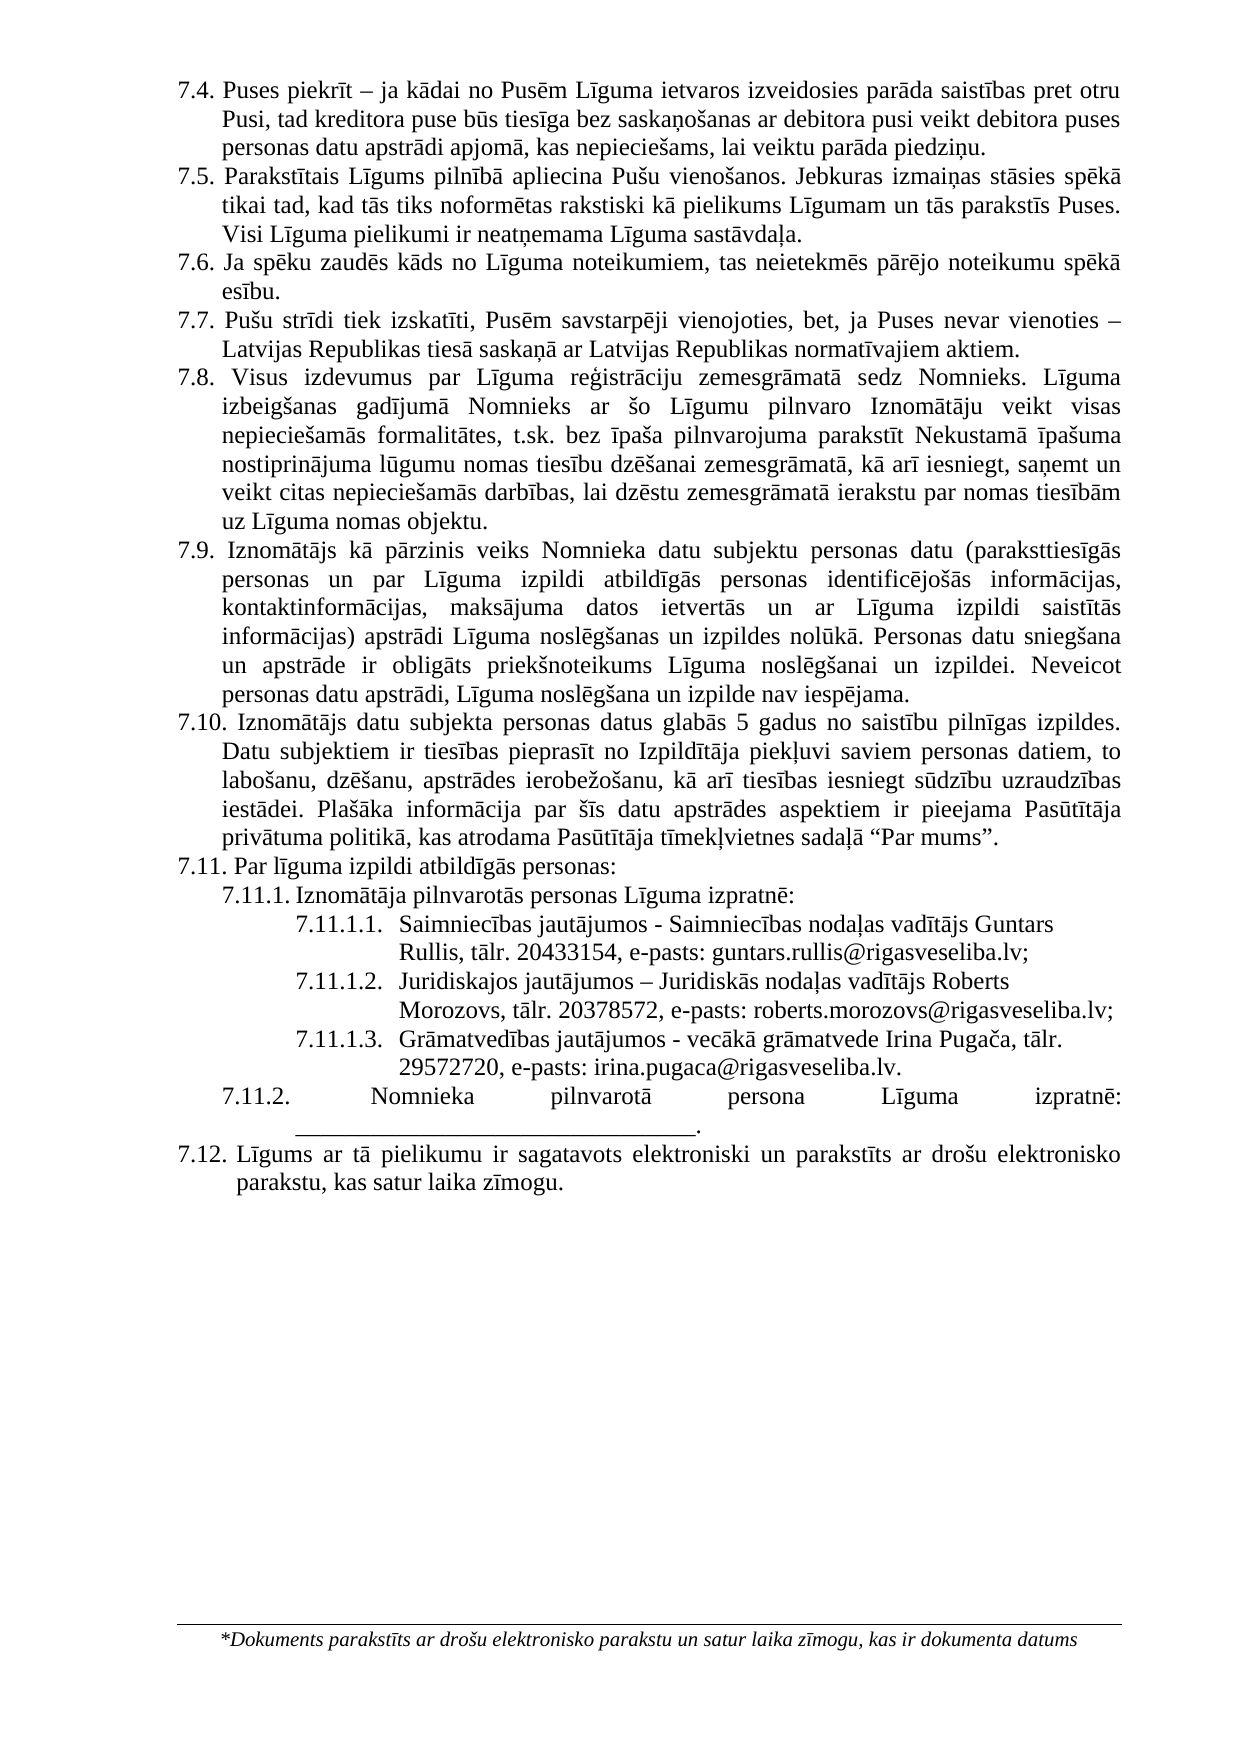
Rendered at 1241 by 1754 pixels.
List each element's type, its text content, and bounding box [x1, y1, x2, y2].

text 7.9. Iznomātājs kā pārzinis veiks Nomnieka datu subjektu personas datu (paraksttiesīgās personas un par Līguma izpildi atbildīgās personas identificējošās informācijas, kontaktinformācijas, maksājuma datos ietvertās un ar Līguma izpildi saistītās informācijas) apstrādi Līguma noslēgšanas un izpildes nolūkā. Personas datu sniegšana un apstrāde ir obligāts priekšnoteikums Līguma noslēgšanai un izpildei. Neveicot personas datu apstrādi, Līguma noslēgšana un izpilde nav iespējama. [177, 535, 1122, 707]
text 7.11.2. Nomnieka pilnvarotā persona Līguma izpratnē: ________________________________. [222, 1081, 1122, 1139]
text 7.8. Visus izdevumus par Līguma reģistrāciju zemesgrāmatā sedz Nomnieks. Līguma izbeigšanas gadījumā Nomnieks ar šo Līgumu pilnvaro Iznomātāju veikt visas nepieciešamās formalitātes, t.sk. bez īpaša pilnvarojuma parakstīt Nekustamā īpašuma nostiprinājuma lūgumu nomas tiesību dzēšanai zemesgrāmatā, kā arī iesniegt, saņemt un veikt citas nepieciešamās darbības, lai dzēstu zemesgrāmatā ierakstu par nomas tiesībām uz Līguma nomas objektu. [177, 362, 1122, 535]
text 7.11.1.3. Grāmatvedības jautājumos - vecākā grāmatvede Irina Pugača, tālr. 29572720, e-pasts: irina.pugaca@rigasveseliba.lv. [295, 1024, 1122, 1081]
text 7.5. Parakstītais Līgums pilnībā apliecina Pušu vienošanos. Jebkuras izmaiņas stāsies spēkā tikai tad, kad tās tiks noformētas rakstiski kā pielikums Līgumam un tās parakstīs Puses. Visi Līguma pielikumi ir neatņemama Līguma sastāvdaļa. [177, 161, 1122, 247]
text 7.11.1. Iznomātāja pilnvarotās personas Līguma izpratnē: [222, 880, 1122, 909]
text 7.11. Par līguma izpildi atbildīgās personas: [177, 851, 1122, 880]
text 7.10. Iznomātājs datu subjekta personas datus glabās 5 gadus no saistību pilnīgas izpildes. Datu subjektiem ir tiesības pieprasīt no Izpildītāja piekļuvi saviem personas datiem, to labošanu, dzēšanu, apstrādes ierobežošanu, kā arī tiesības iesniegt sūdzību uzraudzības iestādei. Plašāka informācija par šīs datu apstrādes aspektiem ir pieejama Pasūtītāja privātuma politikā, kas atrodama Pasūtītāja tīmekļvietnes sadaļā “Par mums”. [177, 707, 1122, 851]
text 7.12. Līgums ar tā pielikumu ir sagatavots elektroniski un parakstīts ar drošu elektronisko parakstu, kas satur laika zīmogu. [177, 1139, 1122, 1196]
text 7.7. Pušu strīdi tiek izskatīti, Pusēm savstarpēji vienojoties, bet, ja Puses nevar vienoties – Latvijas Republikas tiesā saskaņā ar Latvijas Republikas normatīvajiem aktiem. [177, 305, 1122, 362]
text 7.4. Puses piekrīt – ja kādai no Pusēm Līguma ietvaros izveidosies parāda saistības pret otru Pusi, tad kreditora puse būs tiesīga bez saskaņošanas ar debitora pusi veikt debitora puses personas datu apstrādi apjomā, kas nepieciešams, lai veiktu parāda piedziņu. [177, 75, 1122, 161]
text 7.11.1.1. Saimniecības jautājumos - Saimniecības nodaļas vadītājs Guntars Rullis, tālr. 20433154, e-pasts: guntars.rullis@rigasveseliba.lv; [295, 909, 1122, 966]
text 7.6. Ja spēku zaudēs kāds no Līguma noteikumiem, tas neietekmēs pārējo noteikumu spēkā esību. [177, 247, 1122, 305]
text 7.11.1.2. Juridiskajos jautājumos – Juridiskās nodaļas vadītājs Roberts Morozovs, tālr. 20378572, e-pasts: roberts.morozovs@rigasveseliba.lv; [295, 966, 1122, 1024]
